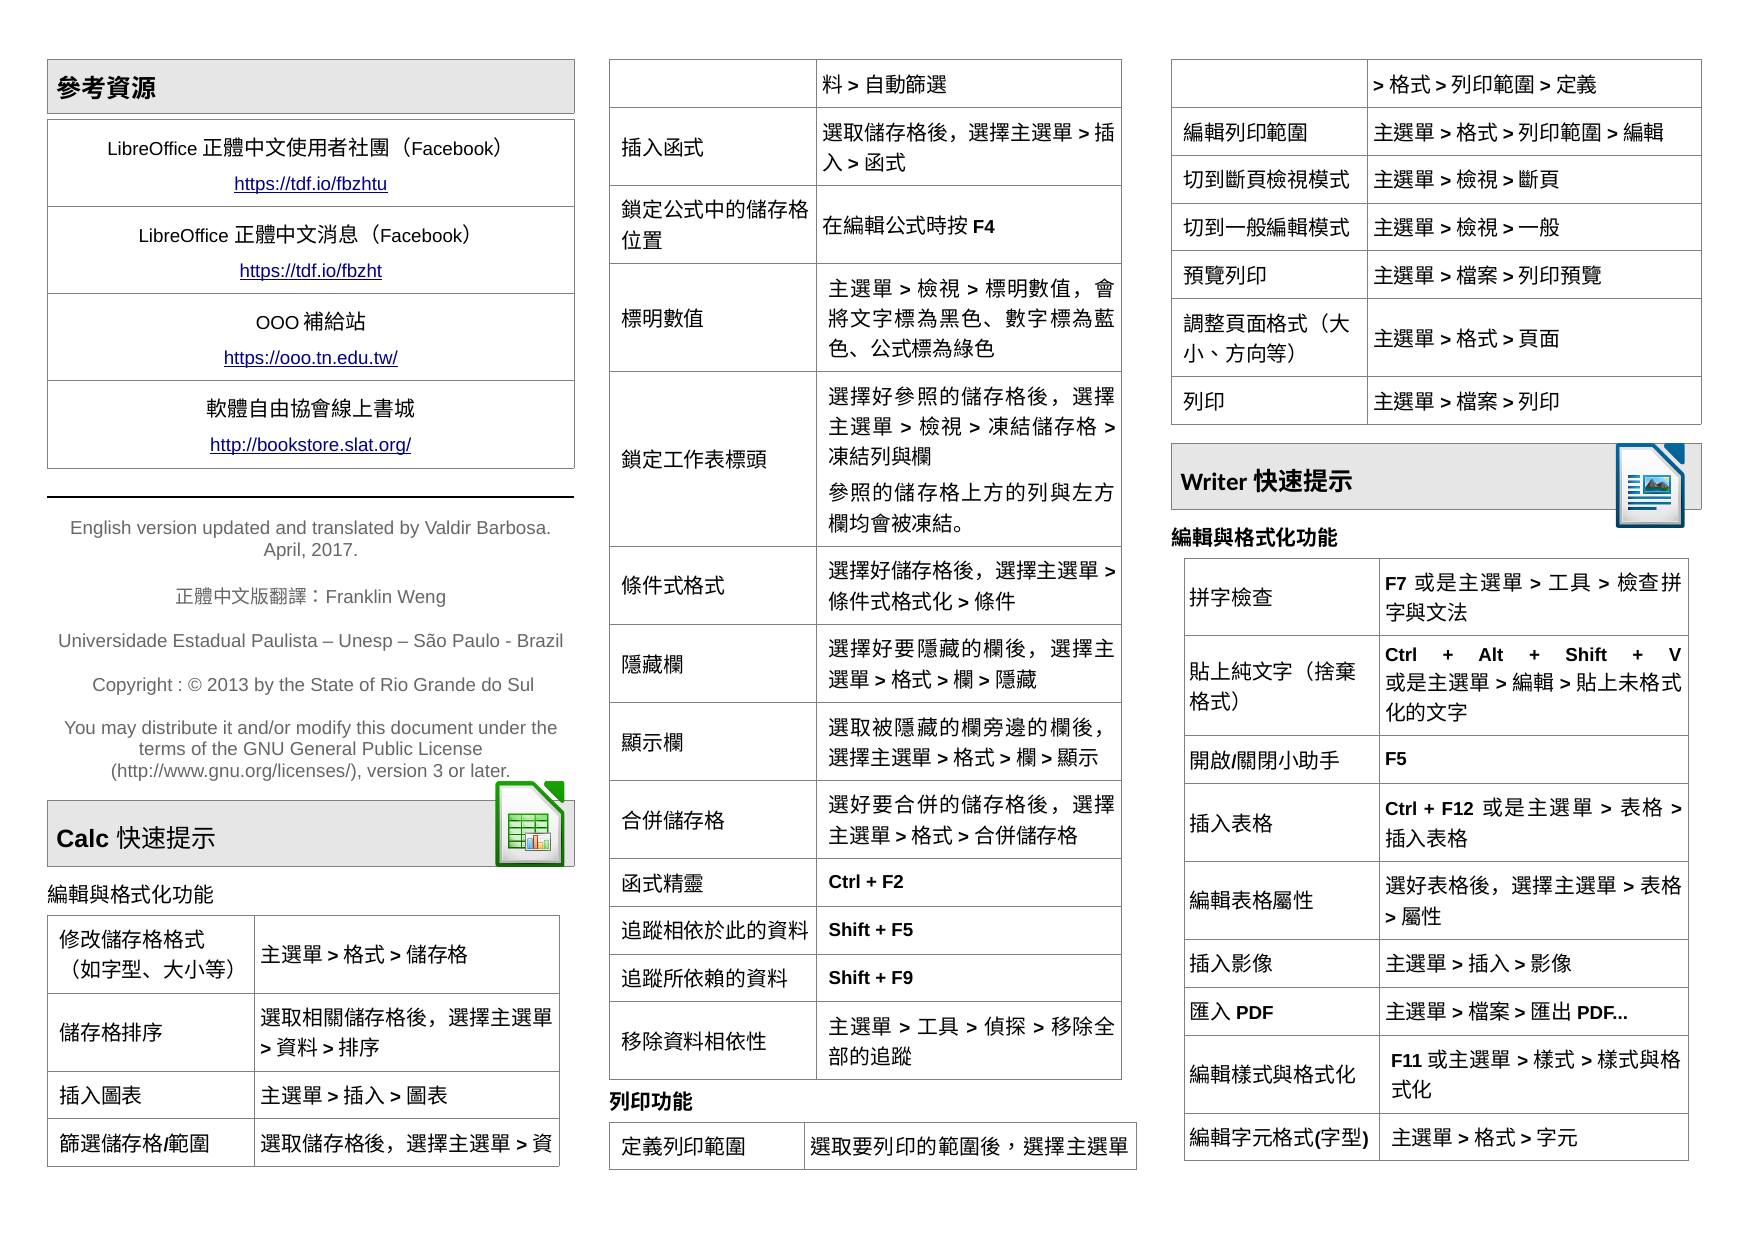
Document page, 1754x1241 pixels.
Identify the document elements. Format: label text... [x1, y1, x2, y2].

table_header 修改儲存格格式 （如字型、大小等） [48, 916, 254, 992]
table_cell 編輯列印範圍 [1172, 108, 1367, 155]
table_cell 隱藏欄 [610, 625, 816, 702]
table_cell 追蹤所依賴的資料 [610, 955, 816, 1001]
table_cell 軟體自由協會線上書城 http://bookstore.slat.org/ [48, 381, 574, 467]
table_cell 插入函式 [610, 108, 816, 185]
text Copyright : © 2013 by the State of Rio Grande do Sul [47, 673, 574, 695]
text Universidade Estadual Paulista – Unesp – São Paulo - Brazil [47, 630, 574, 652]
table_cell 編輯表格屬性 [1185, 862, 1379, 939]
table_header 選取要列印的範圍後，選擇主選單 [805, 1123, 1136, 1169]
table_cell 主選單 > 檢視 > 斷頁 [1368, 156, 1701, 202]
subtitle 編輯與格式化功能 [1171, 521, 1701, 551]
subtitle 編輯與格式化功能 [47, 878, 574, 908]
picture [495, 781, 565, 867]
table_cell 編輯樣式與格式化 [1185, 1036, 1379, 1112]
table_cell 鎖定工作表標頭 [610, 372, 816, 546]
subtitle [1685, 444, 1701, 509]
table_cell 主選單 > 檔案 > 列印預覽 [1368, 251, 1701, 298]
table_cell 移除資料相依性 [610, 1002, 816, 1079]
table_header 拼字檢查 [1185, 559, 1379, 635]
table_header [1172, 60, 1367, 107]
table_cell 主選單 > 檢視 > 標明數值，會將文字標為黑色、數字標為藍色、公式標為綠色 [817, 264, 1121, 371]
table_cell 切到斷頁檢視模式 [1172, 156, 1367, 202]
table_cell 主選單 > 檔案 > 列印 [1368, 377, 1701, 424]
table_cell 篩選儲存格/範圍 [48, 1119, 254, 1166]
table_header 定義列印範圍 [610, 1123, 804, 1169]
table_cell 選取相關儲存格後，選擇主選單 > 資料 > 排序 [255, 994, 559, 1071]
table_cell 在編輯公式時按 F4 [817, 186, 1121, 263]
table_cell 開啟/關閉小助手 [1185, 736, 1379, 783]
table_cell [610, 60, 816, 107]
table_cell 主選單 > 工具 > 偵探 > 移除全部的追蹤 [817, 1002, 1121, 1079]
table_cell OOO補給站 https://ooo.tn.edu.tw/ [48, 294, 574, 380]
table_cell 選擇好參照的儲存格後，選擇主選單 > 檢視 > 凍結儲存格 > 凍結列與欄 參照的儲存格上方的列與左方欄均會被凍結。 [817, 372, 1121, 546]
subtitle 參考資源 [48, 60, 574, 113]
table_cell 預覽列印 [1172, 251, 1367, 298]
table_cell 主選單 > 檢視 > 一般 [1368, 204, 1701, 250]
table_cell 主選單 > 格式 > 頁面 [1368, 299, 1701, 376]
table_cell 主選單 > 格式 > 字元 [1380, 1114, 1688, 1160]
subtitle Calc 快速提示 [48, 801, 495, 866]
table_cell 合併儲存格 [610, 781, 816, 858]
table_cell 函式精靈 [610, 859, 816, 906]
table_cell 選好表格後，選擇主選單 > 表格 > 屬性 [1380, 862, 1688, 939]
table_cell 選擇好要隱藏的欄後，選擇主選單 > 格式 > 欄 > 隱藏 [817, 625, 1121, 702]
table_cell LibreOffice 正體中文消息（Facebook） https://tdf.io/fbzht [48, 207, 574, 293]
table_cell 選好要合併的儲存格後，選擇主選單 > 格式 > 合併儲存格 [817, 781, 1121, 858]
text You may distribute it and/or modify this document under the terms of the GNU General Public License (http://www.gnu.org/licenses/), version 3 or later. [47, 716, 574, 781]
table_cell Shift + F5 [817, 907, 1121, 953]
table_header > 格式 > 列印範圍 > 定義 [1368, 60, 1701, 107]
table_cell 鎖定公式中的儲存格位置 [610, 186, 816, 263]
table_cell 主選單 > 插入 > 影像 [1380, 940, 1688, 987]
table_cell 編輯字元格式(字型) [1185, 1114, 1379, 1160]
table_cell 條件式格式 [610, 547, 816, 624]
subtitle Writer 快速提示 [1172, 444, 1615, 509]
text 正體中文版翻譯：Franklin Weng [47, 581, 574, 609]
table_header 主選單 > 格式 > 儲存格 [255, 916, 559, 992]
table_cell 貼上純文字（捨棄格式） [1185, 636, 1379, 735]
table_cell 顯示欄 [610, 703, 816, 780]
table_cell 插入圖表 [48, 1072, 254, 1118]
table_cell 選取被隱藏的欄旁邊的欄後，選擇主選單 > 格式 > 欄 > 顯示 [817, 703, 1121, 780]
table_cell 插入表格 [1185, 784, 1379, 861]
table_cell 主選單 > 格式 > 列印範圍 > 編輯 [1368, 108, 1701, 155]
table_cell 調整頁面格式（大小、方向等） [1172, 299, 1367, 376]
table_cell 匯入 PDF [1185, 988, 1379, 1034]
table_cell F11 或主選單 > 樣式 > 樣式與格式化 [1380, 1036, 1688, 1112]
table_header LibreOffice 正體中文使用者社團（Facebook） https://tdf.io/fbzhtu [48, 120, 574, 206]
subtitle [565, 801, 574, 866]
table_cell 主選單 > 檔案 > 匯出 PDF... [1380, 988, 1688, 1034]
table_cell 追蹤相依於此的資料 [610, 907, 816, 953]
table_cell 儲存格排序 [48, 994, 254, 1071]
table_header F7 或是主選單 > 工具 > 檢查拼字與文法 [1380, 559, 1688, 635]
table_cell Ctrl + F12 或是主選單 > 表格 > 插入表格 [1380, 784, 1688, 861]
table_cell 主選單 > 插入 > 圖表 [255, 1072, 559, 1118]
table_cell 選取儲存格後，選擇主選單 > 資 [255, 1119, 559, 1166]
table_cell 標明數值 [610, 264, 816, 371]
table_cell 插入影像 [1185, 940, 1379, 987]
table_cell Shift + F9 [817, 955, 1121, 1001]
subtitle 列印功能 [609, 1085, 1136, 1116]
table_cell 選取儲存格後，選擇主選單 > 插入 > 函式 [817, 108, 1121, 185]
table_cell 切到一般編輯模式 [1172, 204, 1367, 250]
picture [1615, 443, 1685, 528]
table_cell Ctrl + F2 [817, 859, 1121, 906]
text English version updated and translated by Valdir Barbosa. April, 2017. [47, 517, 574, 560]
table_cell 選擇好儲存格後，選擇主選單 > 條件式格式化 > 條件 [817, 547, 1121, 624]
table_cell F5 [1380, 736, 1688, 783]
table_cell Ctrl + Alt + Shift + V 或是主選單 > 編輯 > 貼上未格式化的文字 [1380, 636, 1688, 735]
table_cell 列印 [1172, 377, 1367, 424]
table_cell 料 > 自動篩選 [817, 60, 1121, 107]
